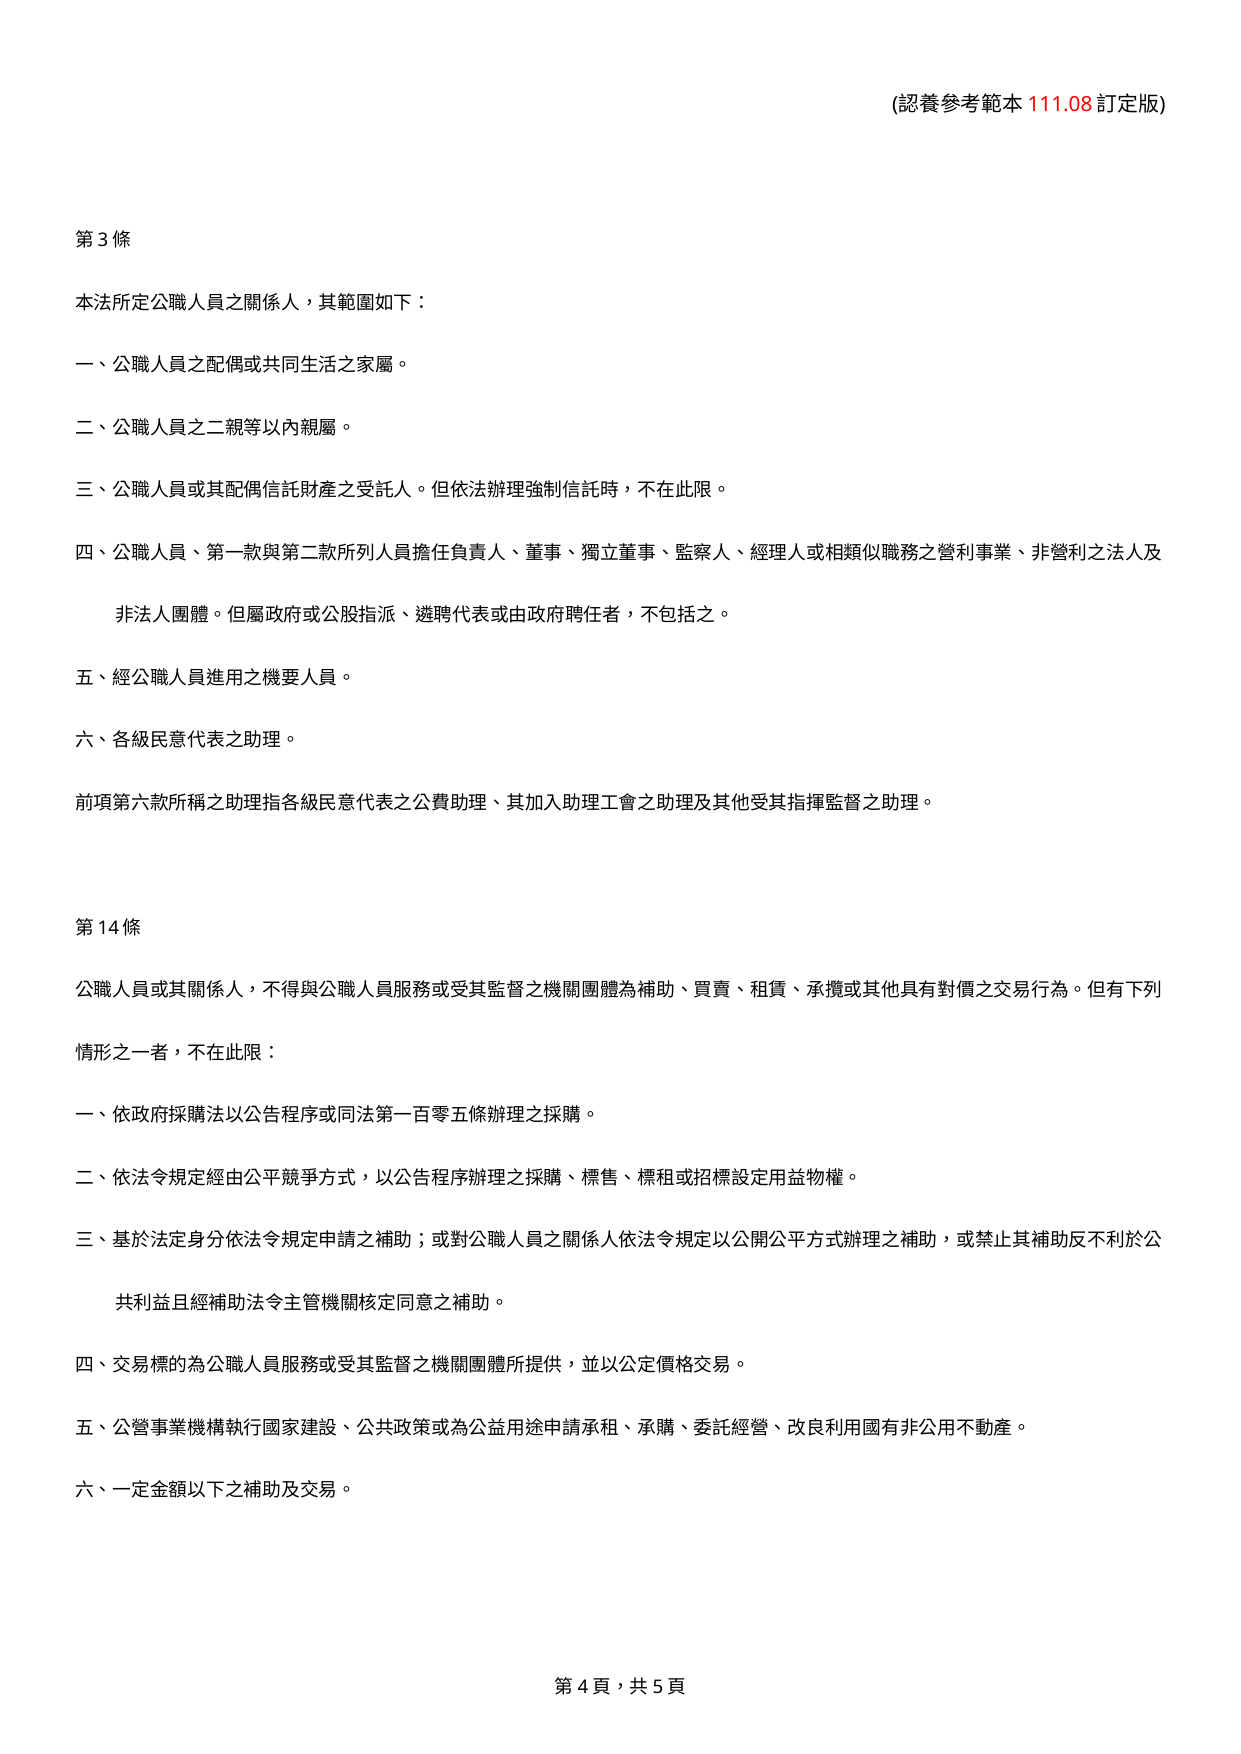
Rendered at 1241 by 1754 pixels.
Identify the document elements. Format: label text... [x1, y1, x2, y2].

text 第14條 [75, 895, 1240, 957]
text 六、一定金額以下之補助及交易。 [75, 1457, 1165, 1520]
text 二、公職人員之二親等以內親屬。 [75, 395, 1165, 457]
text 二、依法令規定經由公平競爭方式，以公告程序辦理之採購、標售、標租或招標設定用益物權。 [75, 1145, 1165, 1207]
text 一、公職人員之配偶或共同生活之家屬。 [75, 332, 1165, 395]
text 前項第六款所稱之助理指各級民意代表之公費助理、其加入助理工會之助理及其他受其指揮監督之助理。 [75, 770, 1165, 832]
text 四、公職人員、第一款與第二款所列人員擔任負責人、董事、獨立董事、監察人、經理人或相類似職務之營利事業、非營利之法人及非法人團體。但屬政府或公股指派、遴聘代表或由政府聘任者，不包括之。 [75, 520, 1165, 645]
text 一、依政府採購法以公告程序或同法第一百零五條辦理之採購。 [75, 1082, 1165, 1145]
text 本法所定公職人員之關係人，其範圍如下： [75, 270, 1165, 332]
text 五、公營事業機構執行國家建設、公共政策或為公益用途申請承租、承購、委託經營、改良利用國有非公用不動產。 [75, 1395, 1165, 1457]
text 公職人員或其關係人，不得與公職人員服務或受其監督之機關團體為補助、買賣、租賃、承攬或其他具有對價之交易行為。但有下列情形之一者，不在此限： [75, 957, 1165, 1082]
text 五、經公職人員進用之機要人員。 [75, 645, 1165, 707]
text 三、基於法定身分依法令規定申請之補助；或對公職人員之關係人依法令規定以公開公平方式辦理之補助，或禁止其補助反不利於公共利益且經補助法令主管機關核定同意之補助。 [75, 1207, 1165, 1332]
text 四、交易標的為公職人員服務或受其監督之機關團體所提供，並以公定價格交易。 [75, 1332, 1165, 1395]
text 六、各級民意代表之助理。 [75, 707, 1165, 770]
text 三、公職人員或其配偶信託財產之受託人。但依法辦理強制信託時，不在此限。 [75, 457, 1165, 520]
text 第3條 [75, 207, 1240, 270]
